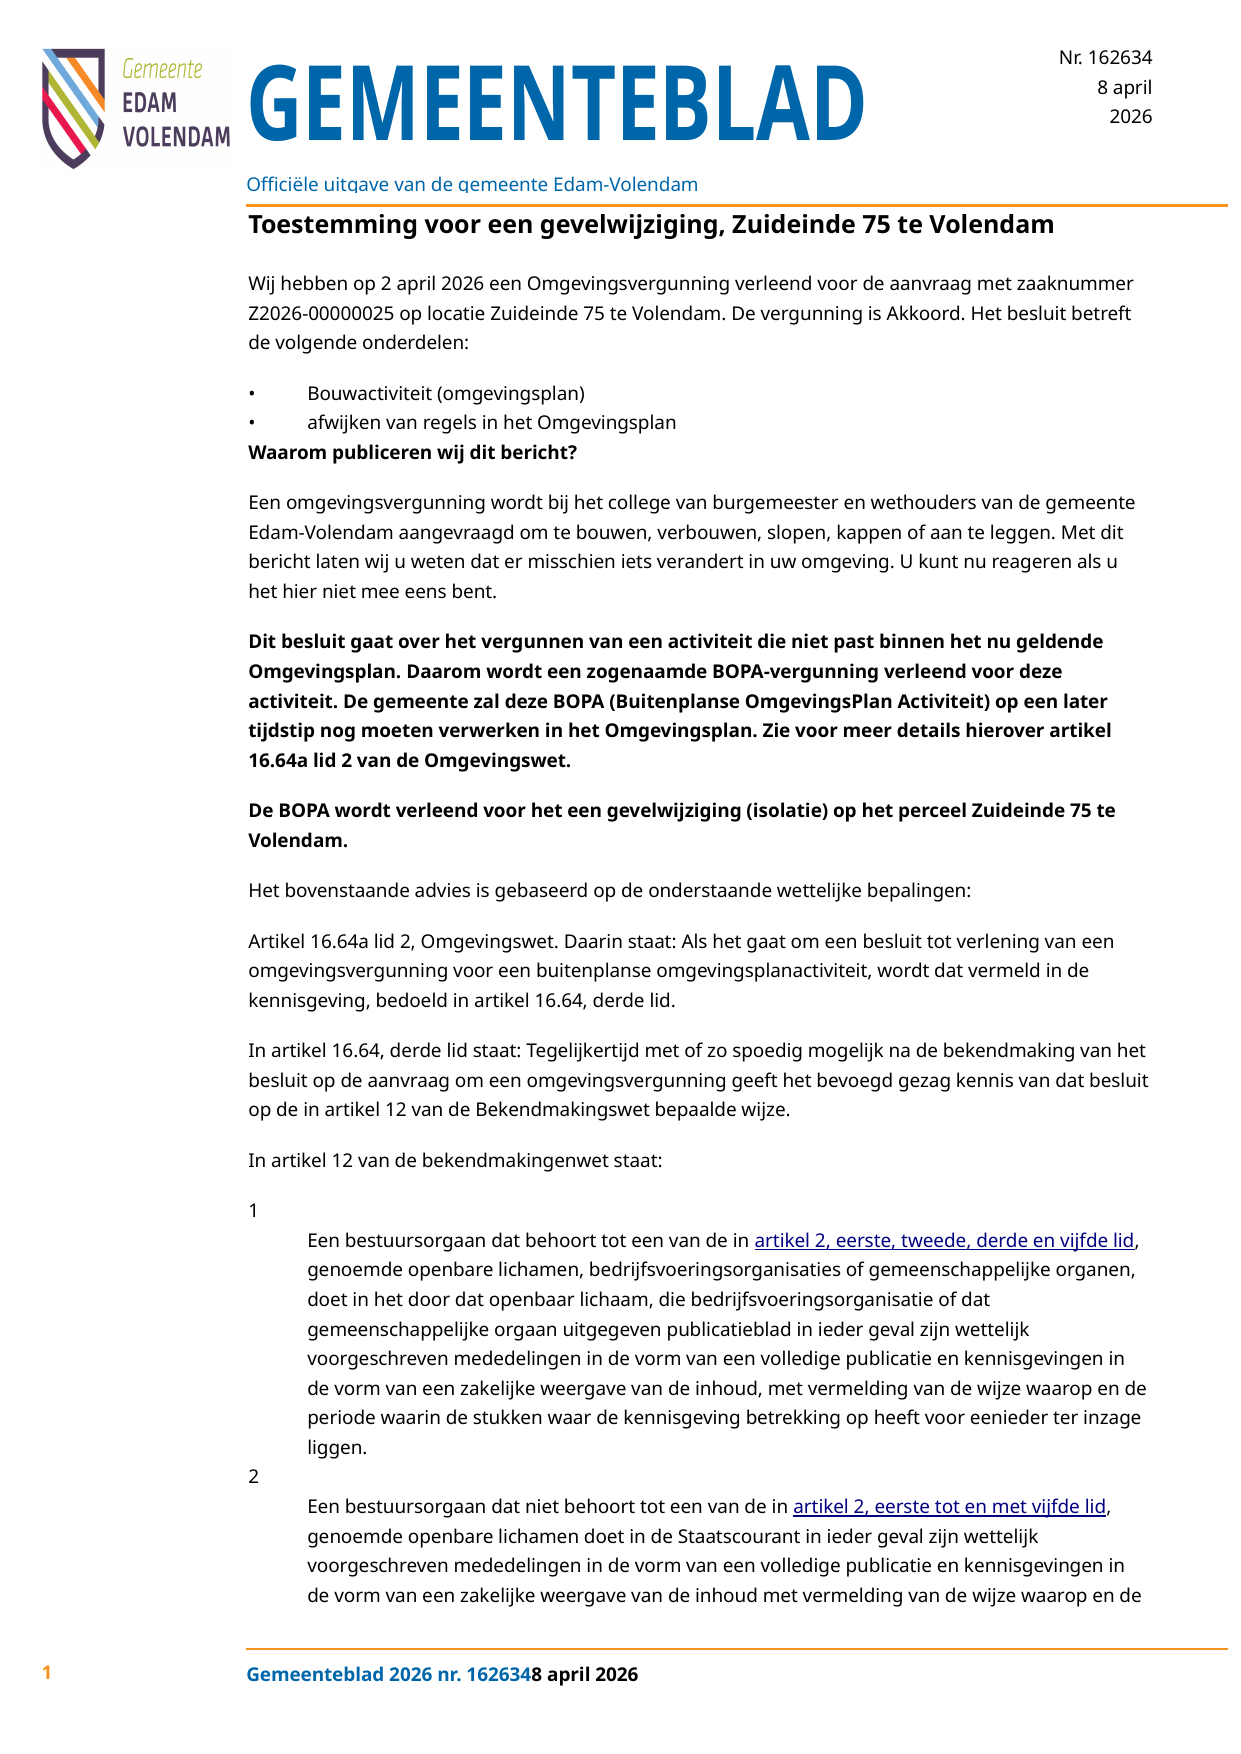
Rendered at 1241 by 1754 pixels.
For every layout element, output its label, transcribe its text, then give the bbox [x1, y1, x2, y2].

text In artikel 12 van de bekendmakingenwet staat: [248, 1147, 1152, 1173]
text Toestemming voor een gevelwijziging, Zuideinde 75 te Volendam [248, 207, 1152, 241]
list afwijken van regels in het Omgevingsplan [248, 409, 1152, 435]
list Een bestuursorgaan dat behoort tot een van de in artikel 2, eerste, tweede, derde en vijfde lid, genoemde openbare lichamen, bedrijfsvoeringsorganisaties of gemeenschappelijke organen, doet in het door dat openbaar lichaam, die bedrijfsvoeringsorganisatie of dat gemeenschappelijke orgaan uitgegeven publicatieblad in ieder geval zijn wettelijk voorgeschreven mededelingen in de vorm van een volledige publicatie en kennisgevingen in de vorm van een zakelijke weergave van de inhoud, met vermelding van de wijze waarop en de periode waarin de stukken waar de kennisgeving betrekking op heeft voor eenieder ter inzage liggen. [248, 1227, 1152, 1460]
text Artikel 16.64a lid 2, Omgevingswet. Daarin staat: Als het gaat om een besluit tot verlening van een omgevingsvergunning voor een buitenplanse omgevingsplanactiviteit, wordt dat vermeld in de kennisgeving, bedoeld in artikel 16.64, derde lid. [248, 928, 1152, 1013]
text Waarom publiceren wij dit bericht? [248, 439, 1152, 465]
text Wij hebben op 2 april 2026 een Omgevingsvergunning verleend voor de aanvraag met zaaknummer Z2026-00000025 op locatie Zuideinde 75 te Volendam. De vergunning is Akkoord. Het besluit betreft de volgende onderdelen: [248, 270, 1152, 355]
text Het bovenstaande advies is gebaseerd op de onderstaande wettelijke bepalingen: [248, 877, 1152, 903]
list Bouwactiviteit (omgevingsplan) [248, 380, 1152, 406]
text Dit besluit gaat over het vergunnen van een activiteit die niet past binnen het nu geldende Omgevingsplan. Daarom wordt een zogenaamde BOPA-vergunning verleend voor deze activiteit. De gemeente zal deze BOPA (Buitenplanse OmgevingsPlan Activiteit) op een later tijdstip nog moeten verwerken in het Omgevingsplan. Zie voor meer details hierover artikel 16.64a lid 2 van de Omgevingswet. [248, 629, 1152, 773]
picture [41, 47, 231, 172]
list Een bestuursorgaan dat niet behoort tot een van de in artikel 2, eerste tot en met vijfde lid, genoemde openbare lichamen doet in de Staatscourant in ieder geval zijn wettelijk voorgeschreven mededelingen in de vorm van een volledige publicatie en kennisgevingen in de vorm van een zakelijke weergave van de inhoud met vermelding van de wijze waarop en de [248, 1493, 1152, 1608]
text Een omgevingsvergunning wordt bij het college van burgemeester en wethouders van de gemeente Edam-Volendam aangevraagd om te bouwen, verbouwen, slopen, kappen of aan te leggen. Met dit bericht laten wij u weten dat er misschien iets verandert in uw omgeving. U kunt nu reageren als u het hier niet mee eens bent. [248, 489, 1152, 604]
text De BOPA wordt verleend voor het een gevelwijziging (isolatie) op het perceel Zuideinde 75 te Volendam. [248, 797, 1152, 853]
text In artikel 16.64, derde lid staat: Tegelijkertijd met of zo spoedig mogelijk na de bekendmaking van het besluit op de aanvraag om een omgevingsvergunning geeft het bevoegd gezag kennis van dat besluit op de in artikel 12 van de Bekendmakingswet bepaalde wijze. [248, 1037, 1152, 1122]
